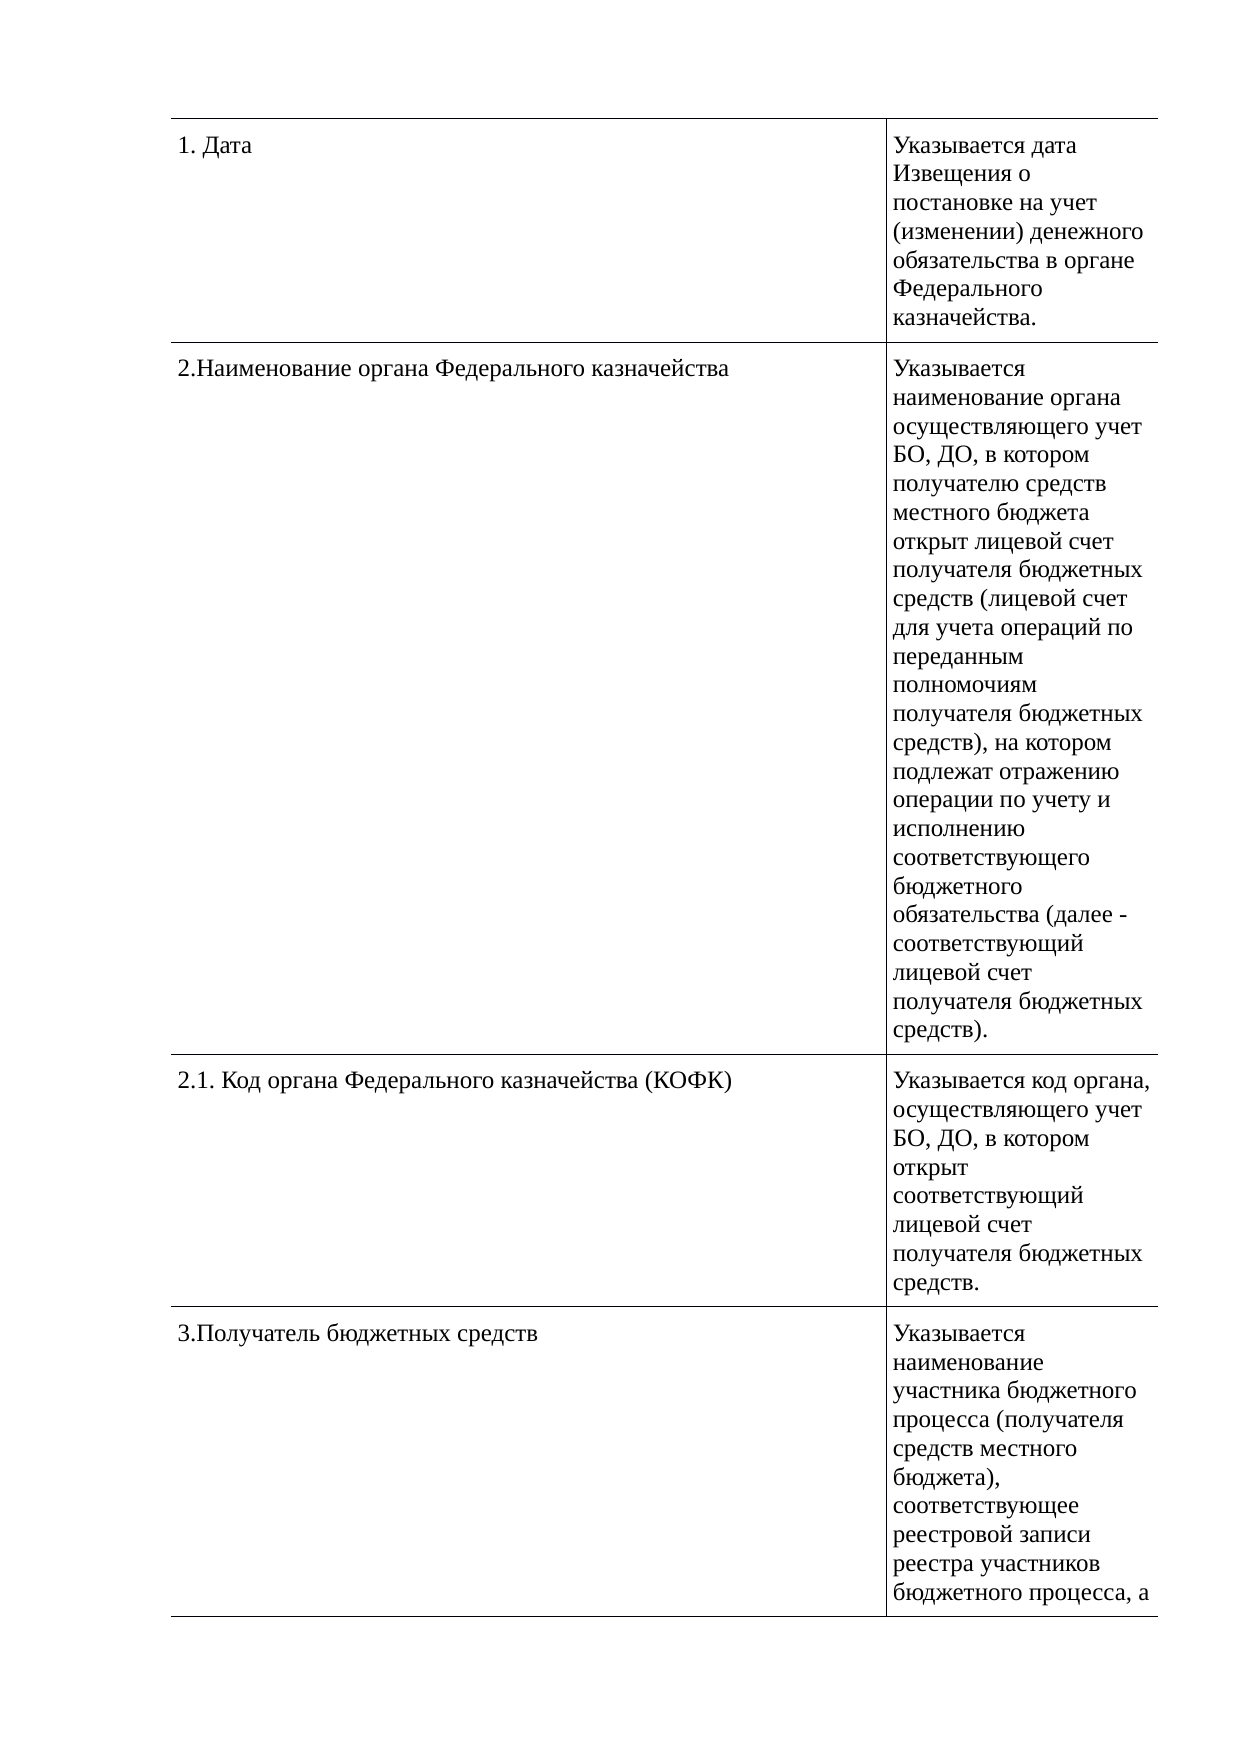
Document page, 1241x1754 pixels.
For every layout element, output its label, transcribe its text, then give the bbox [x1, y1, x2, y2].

table_cell Указывается наименование участника бюджетного процесса (получателя средств местного бюджета), соответствующее реестровой записи реестра участников бюджетного процесса, а [887, 1307, 1158, 1616]
table_cell Указывается наименование органа осуществляющего учет БО, ДО, в котором получателю средств местного бюджета открыт лицевой счет получателя бюджетных средств (лицевой счет для учета операций по переданным полномочиям получателя бюджетных средств), на котором подлежат отражению операции по учету и исполнению соответствующего бюджетного обязательства (далее - соответствующий лицевой счет получателя бюджетных средств). [887, 343, 1158, 1054]
table_cell 2.Наименование органа Федерального казначейства [171, 343, 886, 1054]
table_cell 2.1. Код органа Федерального казначейства (КОФК) [171, 1055, 886, 1306]
table_cell 1. Дата [171, 119, 886, 342]
table_cell Указывается код органа, осуществляющего учет БО, ДО, в котором открыт соответствующий лицевой счет получателя бюджетных средств. [887, 1055, 1158, 1306]
table_cell Указывается дата Извещения о постановке на учет (изменении) денежного обязательства в органе Федерального казначейства. [887, 119, 1158, 342]
table_cell 3.Получатель бюджетных средств [171, 1307, 886, 1616]
